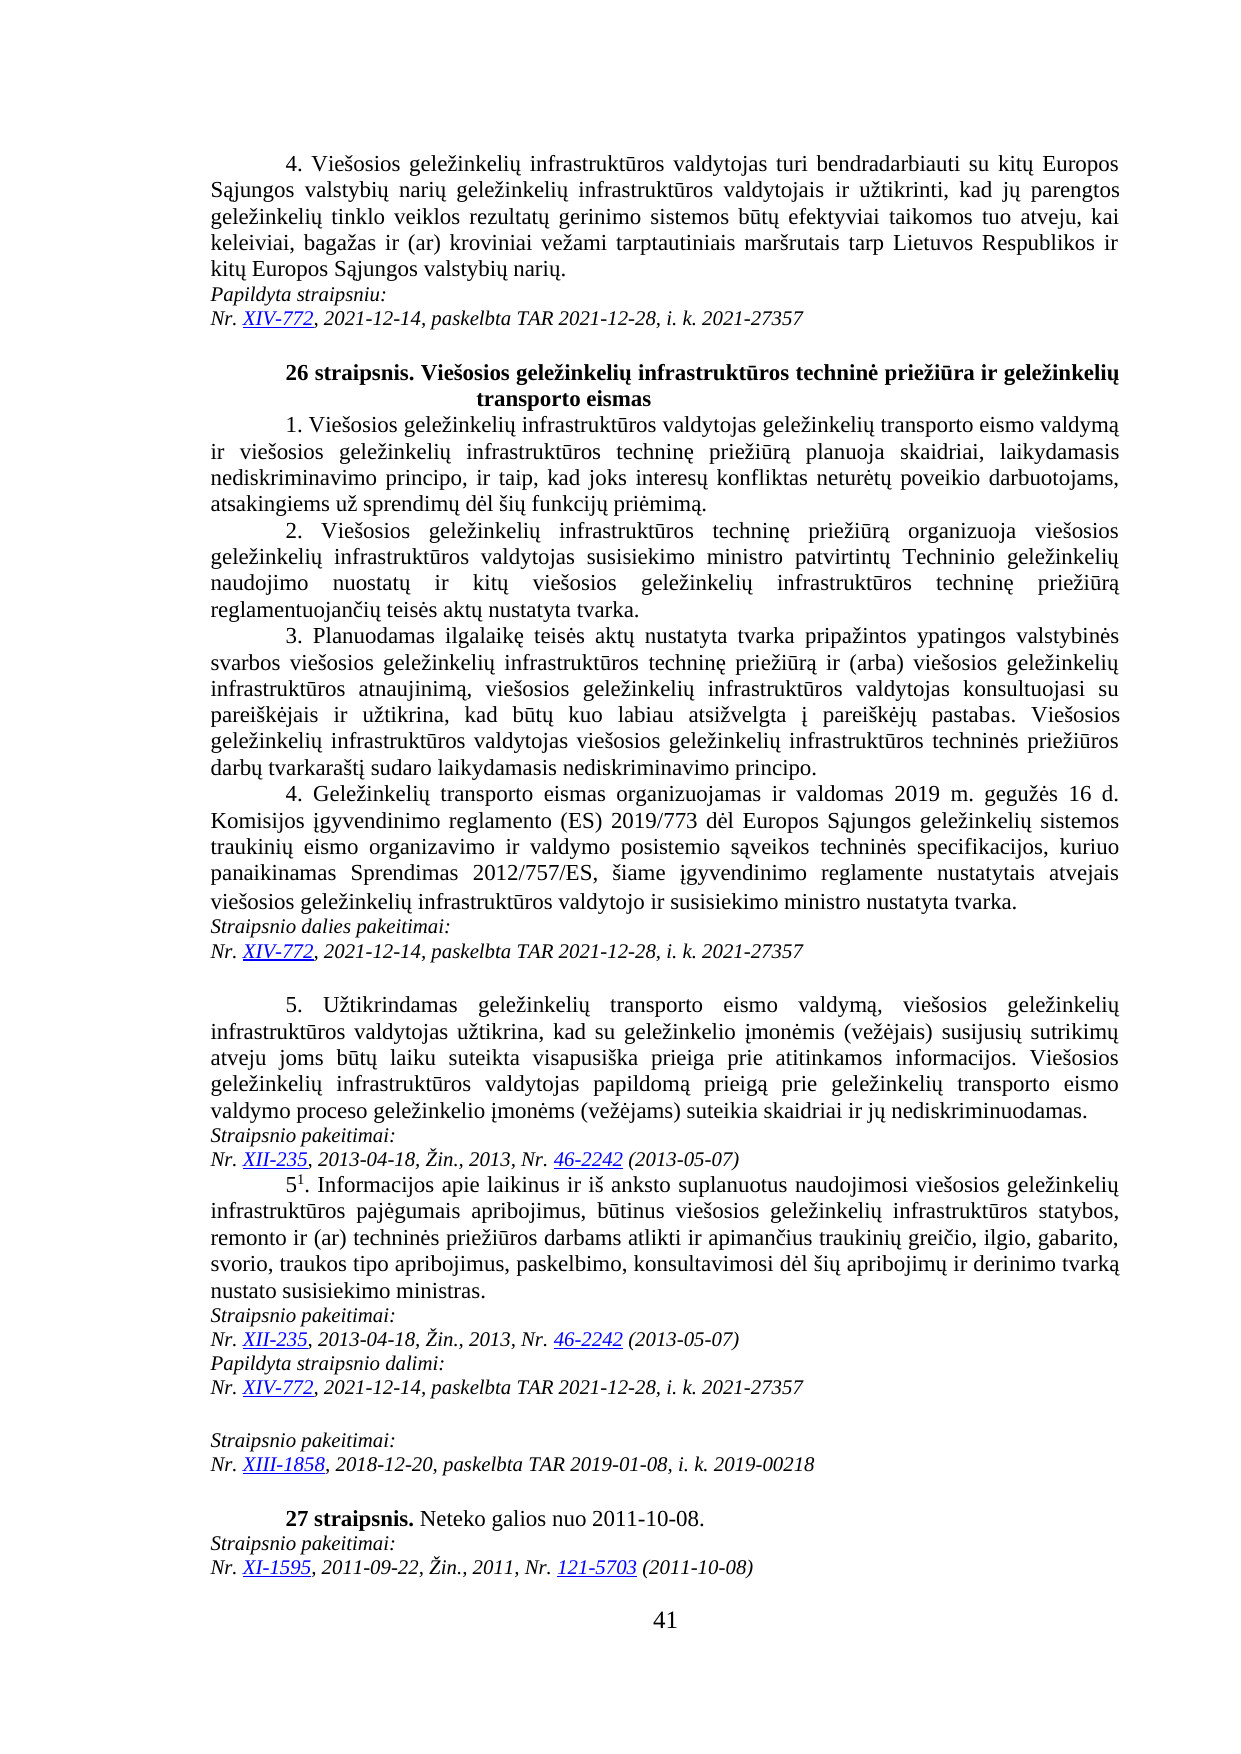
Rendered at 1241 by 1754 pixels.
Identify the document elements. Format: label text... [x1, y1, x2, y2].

text Straipsnio pakeitimai: [210, 1428, 1120, 1452]
text Nr. XIV-772, 2021-12-14, paskelbta TAR 2021-12-28, i. k. 2021-27357 [210, 306, 1120, 330]
text Nr. XIV-772, 2021-12-14, paskelbta TAR 2021-12-28, i. k. 2021-27357 [210, 1375, 1120, 1399]
text 27 straipsnis. Neteko galios nuo 2011-10-08. [210, 1505, 1120, 1531]
text 51. Informacijos apie laikinus ir iš anksto suplanuotus naudojimosi viešosios geležinkelių infrastruktūros pajėgumais apribojimus, būtinus viešosios geležinkelių infrastruktūros statybos, remonto ir (ar) techninės priežiūros darbams atlikti ir apimančius traukinių greičio, ilgio, gabarito, svorio, traukos tipo apribojimus, paskelbimo, konsultavimosi dėl šių apribojimų ir derinimo tvarką nustato susisiekimo ministras. [210, 1171, 1120, 1303]
text 4. Geležinkelių transporto eismas organizuojamas ir valdomas 2019 m. gegužės 16 d. Komisijos įgyvendinimo reglamento (ES) 2019/773 dėl Europos Sąjungos geležinkelių sistemos traukinių eismo organizavimo ir valdymo posistemio sąveikos techninės specifikacijos, kuriuo panaikinamas Sprendimas 2012/757/ES, šiame įgyvendinimo reglamente nustatytais atvejais viešosios geležinkelių infrastruktūros valdytojo ir susisiekimo ministro nustatyta tvarka. [210, 780, 1120, 914]
text Nr. XII-235, 2013-04-18, Žin., 2013, Nr. 46-2242 (2013-05-07) [210, 1327, 1120, 1351]
text Straipsnio dalies pakeitimai: [210, 914, 1120, 938]
text Papildyta straipsniu: [210, 282, 1120, 306]
text Nr. XIII-1858, 2018-12-20, paskelbta TAR 2019-01-08, i. k. 2019-00218 [210, 1452, 1120, 1476]
text Straipsnio pakeitimai: [210, 1303, 1120, 1327]
text Papildyta straipsnio dalimi: [210, 1351, 1120, 1375]
text Straipsnio pakeitimai: [210, 1123, 1120, 1147]
text Nr. XI-1595, 2011-09-22, Žin., 2011, Nr. 121-5703 (2011-10-08) [210, 1555, 1120, 1579]
text 3. Planuodamas ilgalaikę teisės aktų nustatyta tvarka pripažintos ypatingos valstybinės svarbos viešosios geležinkelių infrastruktūros techninę priežiūrą ir (arba) viešosios geležinkelių infrastruktūros atnaujinimą, viešosios geležinkelių infrastruktūros valdytojas konsultuojasi su pareiškėjais ir užtikrina, kad būtų kuo labiau atsižvelgta į pareiškėjų pastabas. Viešosios geležinkelių infrastruktūros valdytojas viešosios geležinkelių infrastruktūros techninės priežiūros darbų tvarkaraštį sudaro laikydamasis nediskriminavimo principo. [210, 622, 1120, 780]
text 4. Viešosios geležinkelių infrastruktūros valdytojas turi bendradarbiauti su kitų Europos Sąjungos valstybių narių geležinkelių infrastruktūros valdytojais ir užtikrinti, kad jų parengtos geležinkelių tinklo veiklos rezultatų gerinimo sistemos būtų efektyviai taikomos tuo atveju, kai keleiviai, bagažas ir (ar) kroviniai vežami tarptautiniais maršrutais tarp Lietuvos Respublikos ir kitų Europos Sąjungos valstybių narių. [210, 150, 1120, 282]
text Nr. XIV-772, 2021-12-14, paskelbta TAR 2021-12-28, i. k. 2021-27357 [210, 938, 1120, 963]
text 26 straipsnis. Viešosios geležinkelių infrastruktūros techninė priežiūra ir geležinkelių transporto eismas [285, 359, 1120, 411]
text 5. Užtikrindamas geležinkelių transporto eismo valdymą, viešosios geležinkelių infrastruktūros valdytojas užtikrina, kad su geležinkelio įmonėmis (vežėjais) susijusių sutrikimų atveju joms būtų laiku suteikta visapusiška prieiga prie atitinkamos informacijos. Viešosios geležinkelių infrastruktūros valdytojas papildomą prieigą prie geležinkelių transporto eismo valdymo proceso geležinkelio įmonėms (vežėjams) suteikia skaidriai ir jų nediskriminuodamas. [210, 991, 1120, 1123]
text Straipsnio pakeitimai: [210, 1531, 1120, 1555]
text 2. Viešosios geležinkelių infrastruktūros techninę priežiūrą organizuoja viešosios geležinkelių infrastruktūros valdytojas susisiekimo ministro patvirtintų Techninio geležinkelių naudojimo nuostatų ir kitų viešosios geležinkelių infrastruktūros techninę priežiūrą reglamentuojančių teisės aktų nustatyta tvarka. [210, 517, 1120, 622]
text Nr. XII-235, 2013-04-18, Žin., 2013, Nr. 46-2242 (2013-05-07) [210, 1147, 1120, 1171]
text 1. Viešosios geležinkelių infrastruktūros valdytojas geležinkelių transporto eismo valdymą ir viešosios geležinkelių infrastruktūros techninę priežiūrą planuoja skaidriai, laikydamasis nediskriminavimo principo, ir taip, kad joks interesų konfliktas neturėtų poveikio darbuotojams, atsakingiems už sprendimų dėl šių funkcijų priėmimą. [210, 411, 1120, 517]
